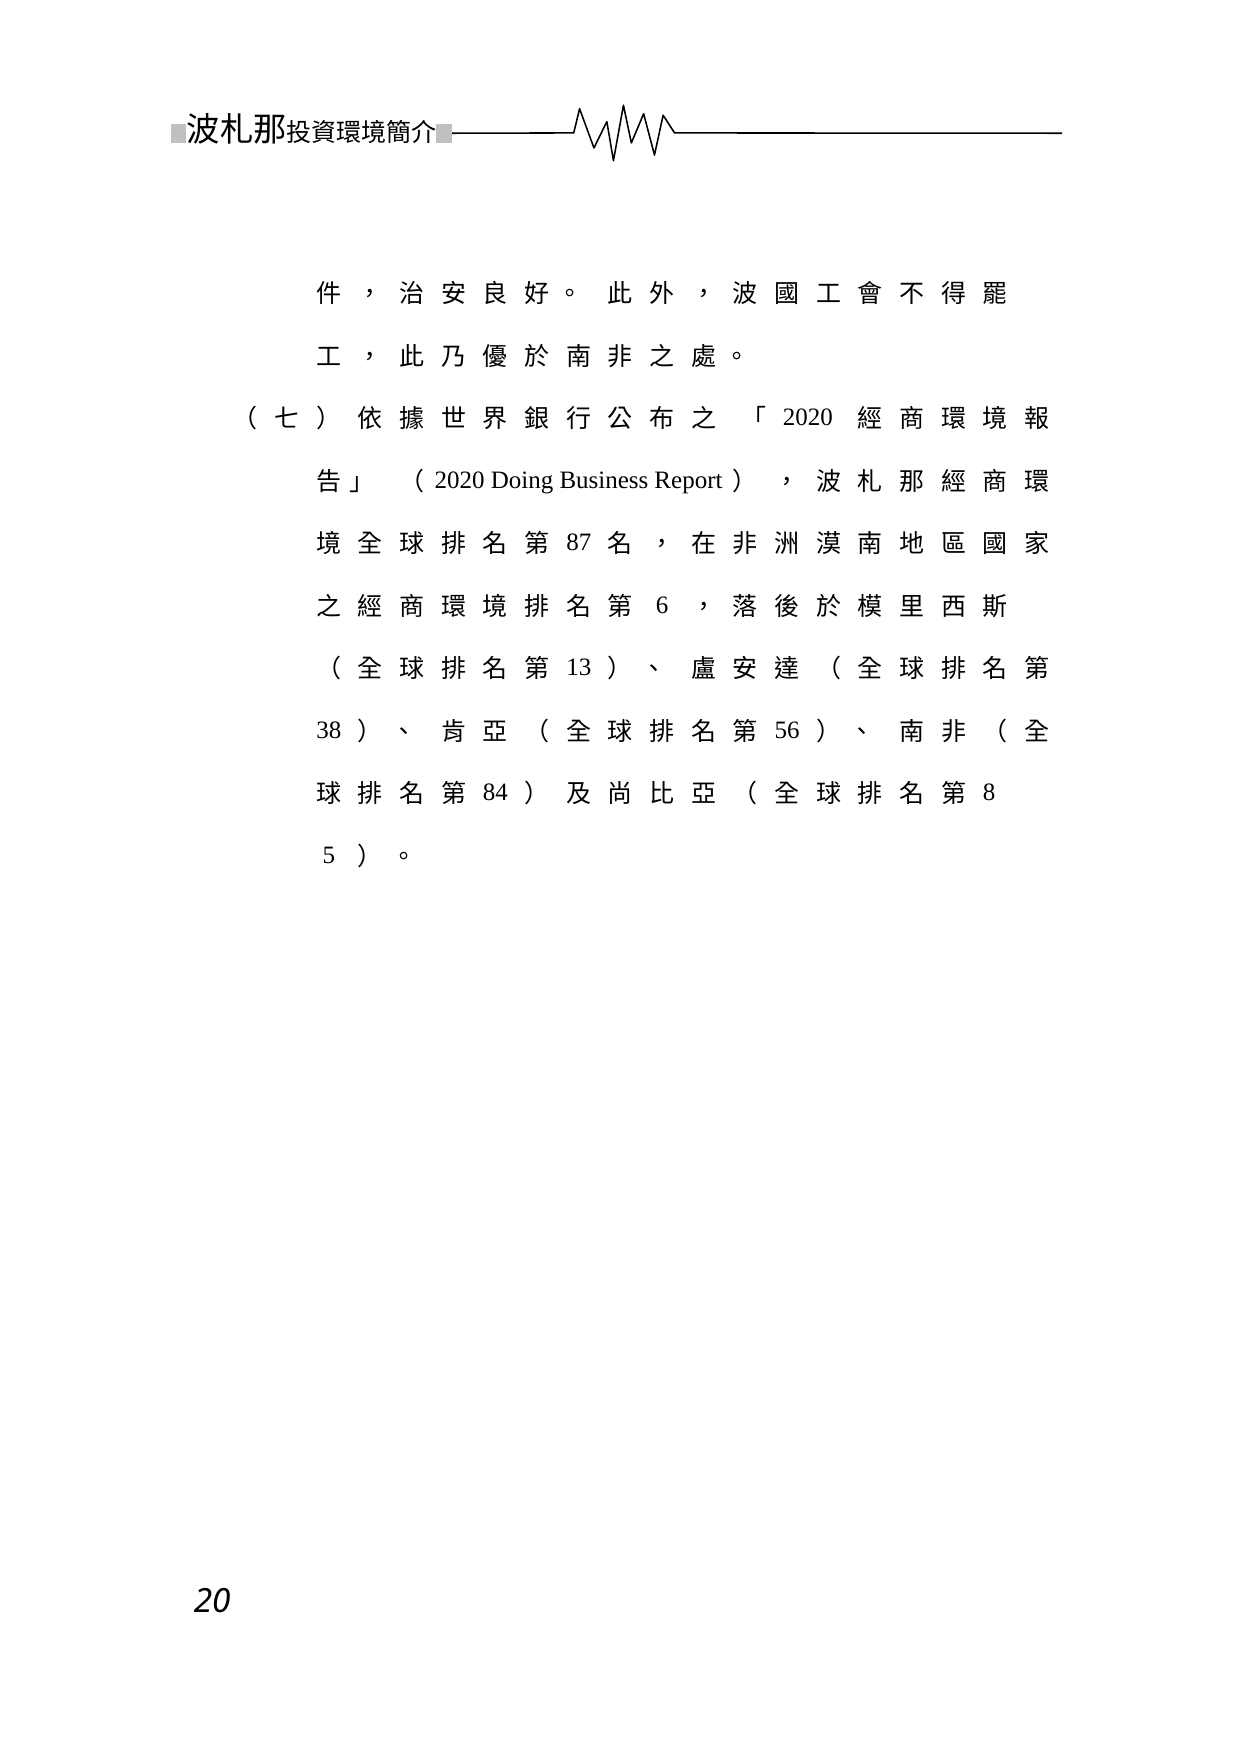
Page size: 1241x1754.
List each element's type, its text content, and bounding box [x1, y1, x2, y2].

text 件，治安良好。此外，波國工會不得罷工，此乃優於南非之處。 [207, 250, 1058, 375]
text （七）依據世界銀行公布之「2020經商環境報告」（2020 Doing Business Report），波札那經商環境全球排名第87名，在非洲漠南地區國家之經商環境排名第6，落後於模里西斯（全球排名第13）、盧安達（全球排名第38）、肯亞（全球排名第56）、南非（全球排名第84）及尚比亞（全球排名第85）。 [207, 375, 1058, 875]
